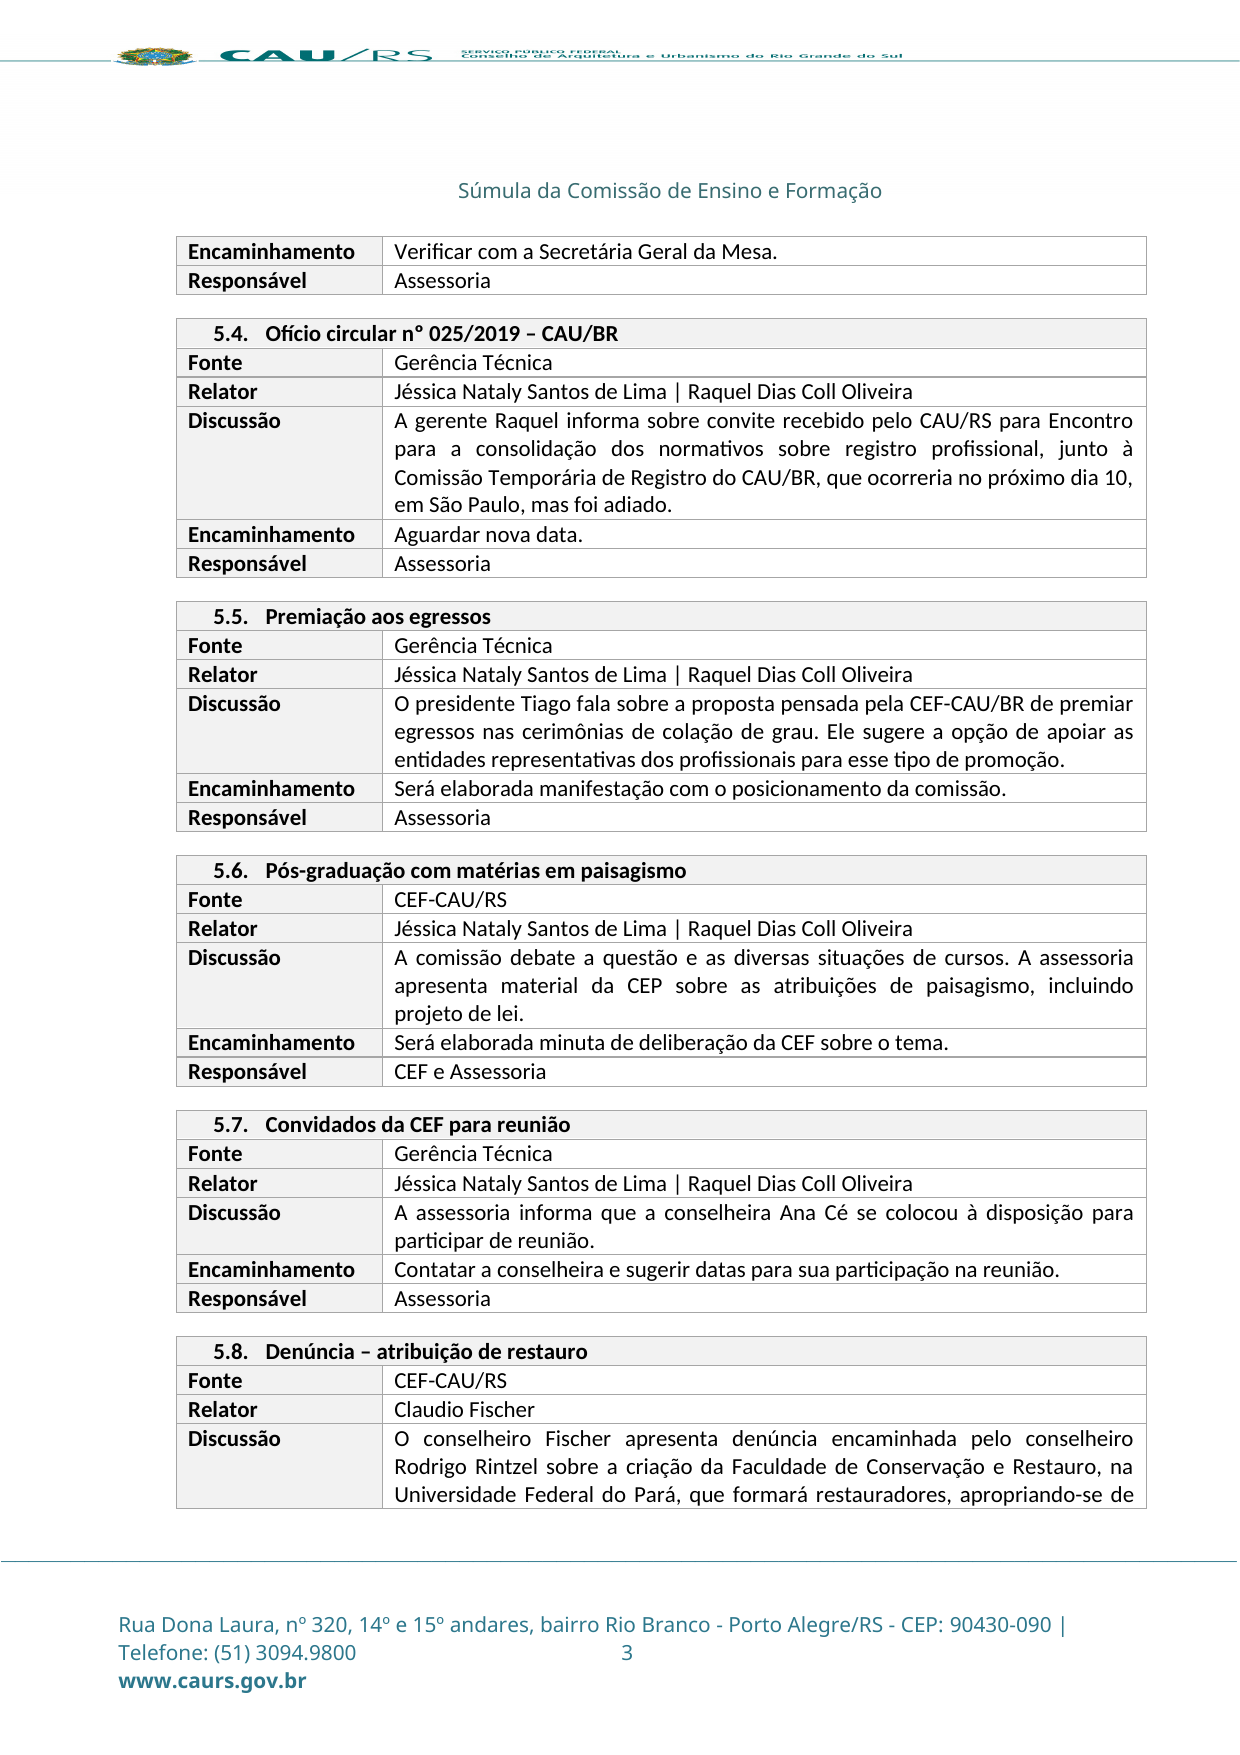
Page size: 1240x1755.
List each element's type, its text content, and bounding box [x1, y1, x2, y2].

table_cell [383, 1087, 1146, 1109]
table_cell [1147, 1336, 1151, 1365]
table_cell Responsável [177, 266, 382, 294]
table_cell [1147, 519, 1151, 548]
table_cell [1147, 265, 1151, 294]
table_cell [1146, 831, 1151, 855]
table_cell Discussão [177, 943, 382, 1027]
table_cell Assessoria [383, 266, 1146, 294]
table_cell [1147, 406, 1151, 519]
table_cell [1147, 318, 1151, 347]
table_cell [1147, 1394, 1151, 1423]
table_cell Premiação aos egressos [177, 602, 1146, 630]
table_cell Discussão [177, 1424, 382, 1508]
table_cell [383, 1313, 1146, 1336]
table_cell [383, 295, 1146, 318]
table_cell [177, 295, 383, 318]
table_cell [383, 578, 1146, 601]
table_cell [1147, 601, 1151, 630]
table_cell Aguardar nova data. [383, 520, 1146, 548]
table_cell [177, 1087, 383, 1109]
table_cell Jéssica Nataly Santos de Lima | Raquel Dias Coll Oliveira [383, 1169, 1146, 1197]
table_cell [1146, 577, 1151, 601]
table_cell A gerente Raquel informa sobre convite recebido pelo CAU/RS para Encontro para a consolidação dos normativos sobre registro profissional, junto à Comissão Temporária de Registro do CAU/BR, que ocorreria no próximo dia 10, em São Paulo, mas foi adiado. [383, 407, 1146, 519]
table_cell Denúncia – atribuição de restauro [177, 1337, 1146, 1365]
table_cell Fonte [177, 1140, 382, 1168]
table_cell Fonte [177, 349, 382, 376]
table_cell Gerência Técnica [383, 349, 1146, 376]
table_cell CEF-CAU/RS [383, 1366, 1146, 1394]
table_cell [1147, 802, 1151, 831]
table_cell [1147, 1423, 1151, 1508]
table_cell Convidados da CEF para reunião [177, 1111, 1146, 1138]
table_cell [1147, 942, 1151, 1027]
table_cell CEF e Assessoria [383, 1058, 1146, 1086]
table_cell Responsável [177, 1284, 382, 1312]
table_cell Será elaborada manifestação com o posicionamento da comissão. [383, 774, 1146, 802]
table_cell A comissão debate a questão e as diversas situações de cursos. A assessoria apresenta material da CEP sobre as atribuições de paisagismo, incluindo projeto de lei. [383, 943, 1146, 1027]
table_cell Discussão [177, 689, 382, 773]
table_cell Fonte [177, 1366, 382, 1394]
table_cell [1147, 855, 1151, 884]
table_cell Encaminhamento [177, 237, 382, 265]
table_cell O presidente Tiago fala sobre a proposta pensada pela CEF-CAU/BR de premiar egressos nas cerimônias de colação de grau. Ele sugere a opção de apoiar as entidades representativas dos profissionais para esse tipo de promoção. [383, 689, 1146, 773]
table_cell Encaminhamento [177, 1029, 382, 1056]
table_cell Encaminhamento [177, 520, 382, 548]
table_cell Fonte [177, 885, 382, 913]
table_cell CEF-CAU/RS [383, 885, 1146, 913]
table_cell Assessoria [383, 549, 1146, 577]
table_cell Fonte [177, 631, 382, 659]
table_cell [1146, 1086, 1151, 1109]
table_cell Responsável [177, 1058, 382, 1086]
table_cell [1147, 1028, 1151, 1056]
table_cell Relator [177, 378, 382, 406]
table_cell Assessoria [383, 803, 1146, 831]
table_cell [1147, 630, 1151, 659]
table_cell [1147, 348, 1151, 376]
table_cell A assessoria informa que a conselheira Ana Cé se colocou à disposição para participar de reunião. [383, 1198, 1146, 1254]
table_cell [1146, 294, 1151, 318]
table_cell [1147, 236, 1151, 265]
table_cell [1147, 1197, 1151, 1254]
table_cell Discussão [177, 407, 382, 519]
table_cell [1147, 1283, 1151, 1312]
table_cell Verificar com a Secretária Geral da Mesa. [383, 237, 1146, 265]
table_cell Gerência Técnica [383, 1140, 1146, 1168]
table_cell Relator [177, 914, 382, 942]
table_cell Assessoria [383, 1284, 1146, 1312]
table_cell [177, 832, 383, 855]
table_cell [1147, 1365, 1151, 1394]
table_cell Encaminhamento [177, 774, 382, 802]
table_cell Responsável [177, 549, 382, 577]
table_cell [1147, 548, 1151, 577]
table_cell [1147, 1168, 1151, 1197]
table_cell [1147, 659, 1151, 688]
table_cell [177, 1313, 383, 1336]
table_cell Encaminhamento [177, 1255, 382, 1283]
table_cell Ofício circular nº 025/2019 – CAU/BR [177, 319, 1146, 347]
table_cell Discussão [177, 1198, 382, 1254]
table_cell [1147, 688, 1151, 773]
table_cell [1147, 913, 1151, 942]
table_cell Contatar a conselheira e sugerir datas para sua participação na reunião. [383, 1255, 1146, 1283]
table_cell Jéssica Nataly Santos de Lima | Raquel Dias Coll Oliveira [383, 378, 1146, 406]
table_cell Responsável [177, 803, 382, 831]
table_cell Relator [177, 660, 382, 688]
table_cell [1147, 1056, 1151, 1086]
table_cell [177, 578, 383, 601]
table_cell [1147, 773, 1151, 802]
table_cell Jéssica Nataly Santos de Lima | Raquel Dias Coll Oliveira [383, 660, 1146, 688]
table_cell [1147, 1254, 1151, 1283]
table_cell O conselheiro Fischer apresenta denúncia encaminhada pelo conselheiro Rodrigo Rintzel sobre a criação da Faculdade de Conservação e Restauro, na Universidade Federal do Pará, que formará restauradores, apropriando-se de [383, 1424, 1146, 1508]
table_cell Será elaborada minuta de deliberação da CEF sobre o tema. [383, 1029, 1146, 1056]
table_cell [1147, 1110, 1151, 1138]
table_cell [1147, 1139, 1151, 1168]
table_cell [1147, 884, 1151, 913]
table_cell Gerência Técnica [383, 631, 1146, 659]
table_cell Pós-graduação com matérias em paisagismo [177, 856, 1146, 884]
table_cell [1147, 376, 1151, 406]
table_cell Claudio Fischer [383, 1395, 1146, 1423]
table_cell [1146, 1312, 1151, 1336]
table_cell Jéssica Nataly Santos de Lima | Raquel Dias Coll Oliveira [383, 914, 1146, 942]
table_cell [383, 832, 1146, 855]
table_cell Relator [177, 1395, 382, 1423]
table_cell Relator [177, 1169, 382, 1197]
